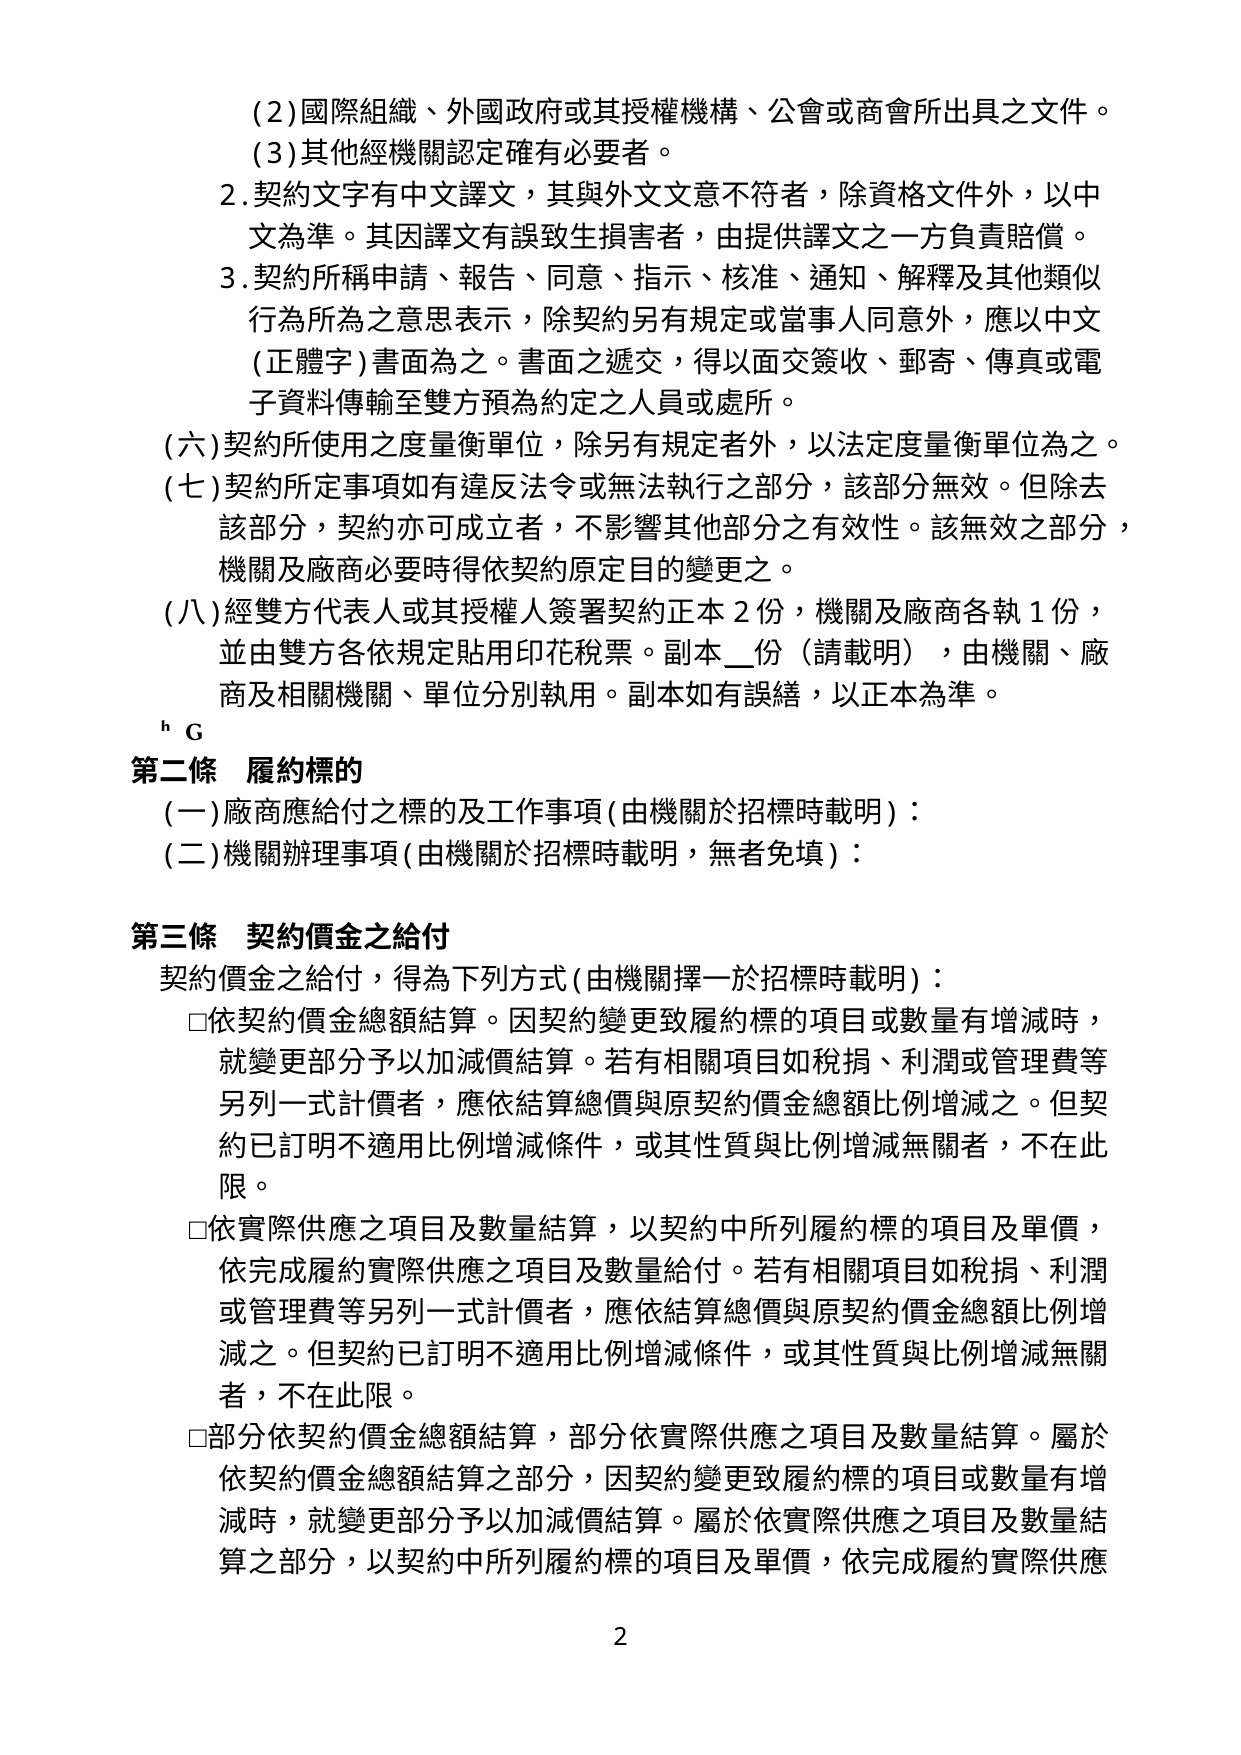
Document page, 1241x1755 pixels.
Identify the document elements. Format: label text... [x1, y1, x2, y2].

text □部分依契約價金總額結算，部分依實際供應之項目及數量結算。屬於依契約價金總額結算之部分，因契約變更致履約標的項目或數量有增減時，就變更部分予以加減價結算。屬於依實際供應之項目及數量結算之部分，以契約中所列履約標的項目及單價，依完成履約實際供應 [189, 1414, 1110, 1581]
text 第三條 契約價金之給付 [130, 914, 1110, 956]
text (3)其他經機關認定確有必要者。 [248, 130, 1110, 172]
text 契約價金之給付，得為下列方式(由機關擇一於招標時載明)： [159, 956, 1110, 998]
text (2)國際組織、外國政府或其授權機構、公會或商會所出具之文件。 [248, 89, 1110, 130]
text □依實際供應之項目及數量結算，以契約中所列履約標的項目及單價，依完成履約實際供應之項目及數量給付。若有相關項目如稅捐、利潤或管理費等另列一式計價者，應依結算總價與原契約價金總額比例增減之。但契約已訂明不適用比例增減條件，或其性質與比例增減無關者，不在此限。 [189, 1206, 1110, 1414]
text 第二條 履約標的 [130, 748, 1110, 789]
text  [159, 714, 1110, 748]
text 3.契約所稱申請、報告、同意、指示、核准、通知、解釋及其他類似行為所為之意思表示，除契約另有規定或當事人同意外，應以中文(正體字)書面為之。書面之遞交，得以面交簽收、郵寄、傳真或電子資料傳輸至雙方預為約定之人員或處所。 [218, 255, 1104, 422]
text (一)廠商應給付之標的及工作事項(由機關於招標時載明)： [159, 789, 1110, 831]
text (六)契約所使用之度量衡單位，除另有規定者外，以法定度量衡單位為之。 [159, 422, 1110, 464]
text (七)契約所定事項如有違反法令或無法執行之部分，該部分無效。但除去該部分，契約亦可成立者，不影響其他部分之有效性。該無效之部分，機關及廠商必要時得依契約原定目的變更之。 [159, 464, 1110, 589]
text 2.契約文字有中文譯文，其與外文文意不符者，除資格文件外，以中文為準。其因譯文有誤致生損害者，由提供譯文之一方負責賠償。 [218, 172, 1104, 255]
text (八)經雙方代表人或其授權人簽署契約正本2份，機關及廠商各執1份，並由雙方各依規定貼用印花稅票。副本＿份（請載明），由機關、廠商及相關機關、單位分別執用。副本如有誤繕，以正本為準。 [159, 589, 1110, 714]
text (二)機關辦理事項(由機關於招標時載明，無者免填)： [159, 831, 1110, 873]
text □依契約價金總額結算。因契約變更致履約標的項目或數量有增減時，就變更部分予以加減價結算。若有相關項目如稅捐、利潤或管理費等另列一式計價者，應依結算總價與原契約價金總額比例增減之。但契約已訂明不適用比例增減條件，或其性質與比例增減無關者，不在此限。 [189, 998, 1110, 1206]
